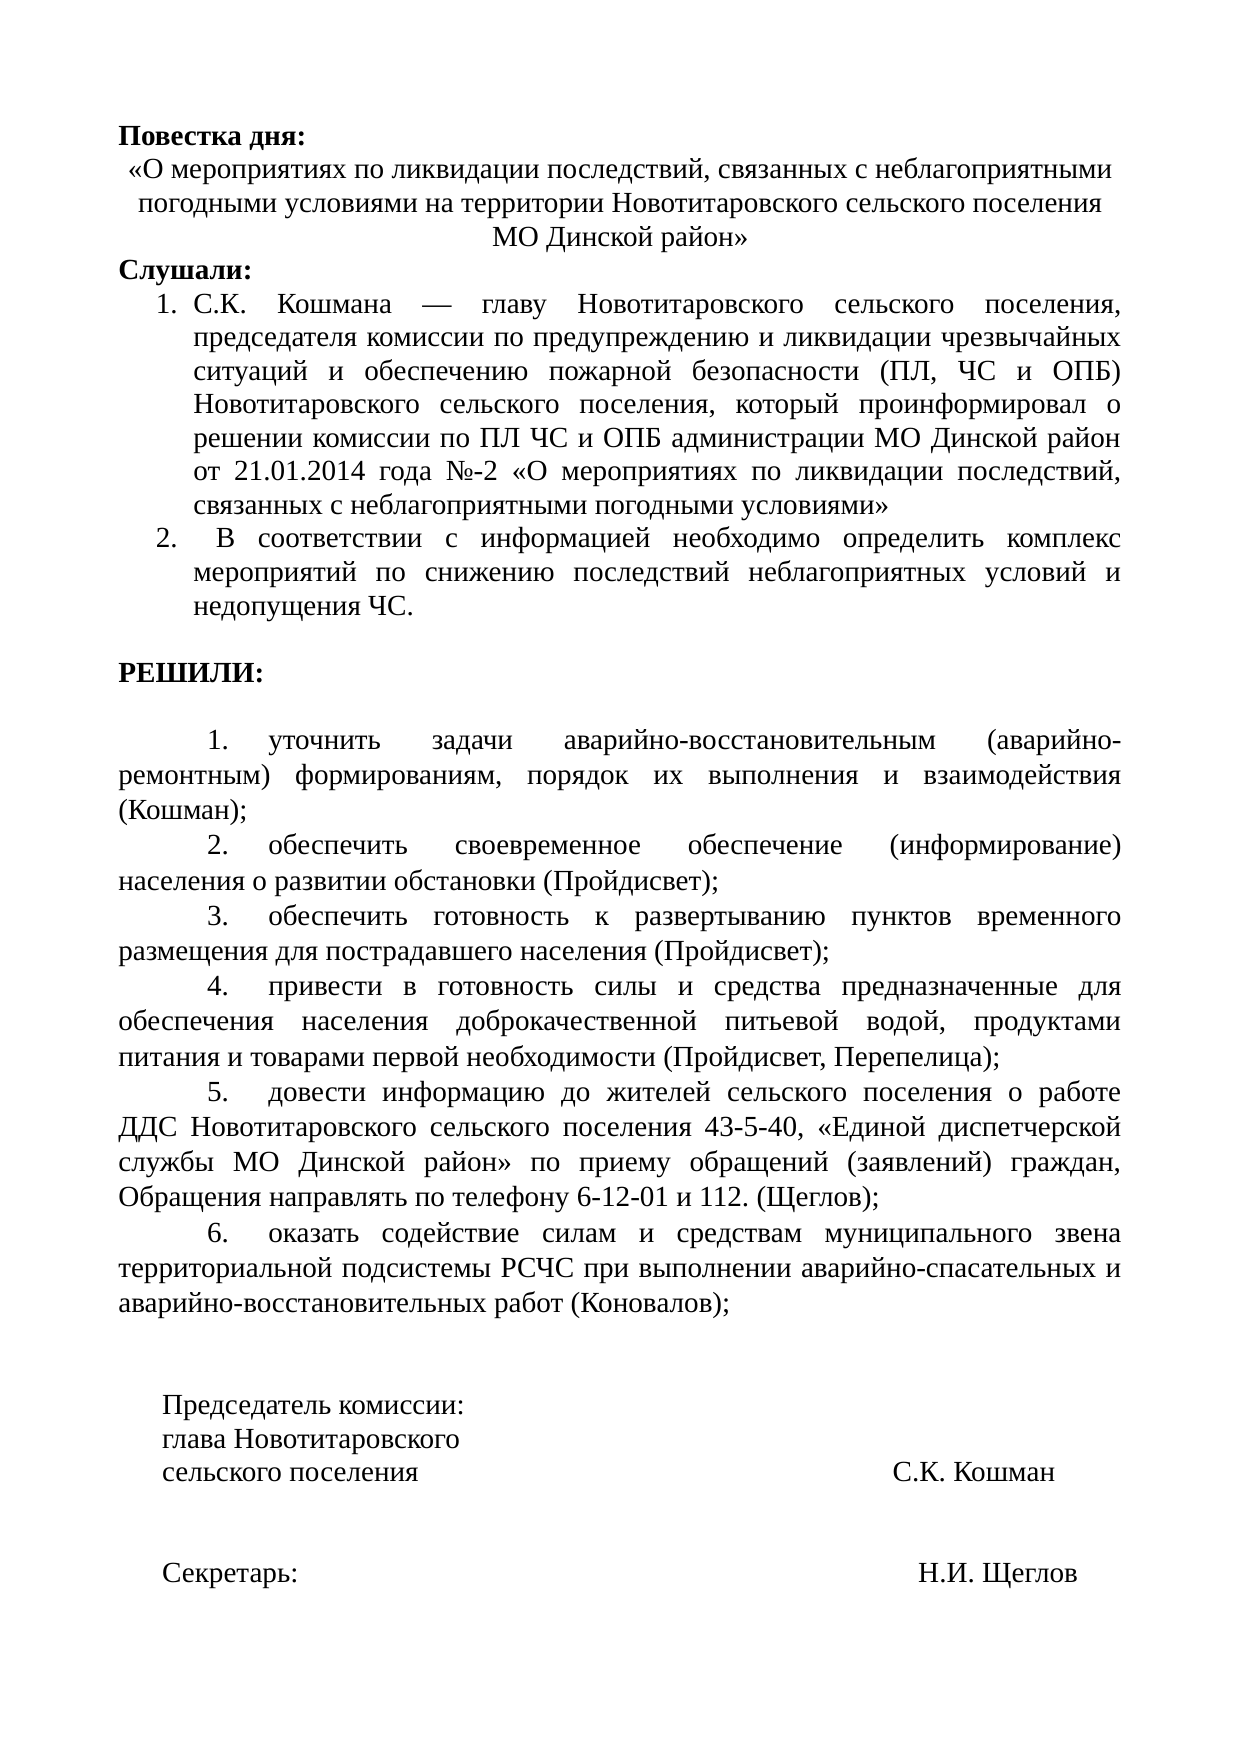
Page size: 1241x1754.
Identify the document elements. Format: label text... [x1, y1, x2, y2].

list С.К. Кошмана — главу Новотитаровского сельского поселения, председателя комиссии по предупреждению и ликвидации чрезвычайных ситуаций и обеспечению пожарной безопасности (ПЛ, ЧС и ОПБ) Новотитаровского сельского поселения, который проинформировал о решении комиссии по ПЛ ЧС и ОПБ администрации МО Динской район от 21.01.2014 года №-2 «О мероприятиях по ликвидации последствий, связанных с неблагоприятными погодными условиями» [156, 286, 1122, 521]
text Председатель комиссии: [118, 1387, 1122, 1421]
text «О мероприятиях по ликвидации последствий, связанных с неблагоприятными погодными условиями на территории Новотитаровского сельского поселения МО Динской район» [118, 152, 1122, 252]
text РЕШИЛИ: [118, 655, 1122, 688]
list В соответствии с информацией необходимо определить комплекс мероприятий по снижению последствий неблагоприятных условий и недопущения ЧС. [156, 521, 1122, 621]
text Повестка дня: [118, 118, 1122, 152]
text Секретарь: Н.И. Щеглов [118, 1555, 1122, 1589]
text Слушали: [118, 252, 1122, 286]
list обеспечить готовность к развертыванию пунктов временного размещения для пострадавшего населения (Пройдисвет); [118, 898, 1122, 967]
list оказать содействие силам и средствам муниципального звена территориальной подсистемы РСЧС при выполнении аварийно-спасательных и аварийно-восстановительных работ (Коновалов); [118, 1215, 1122, 1319]
text сельского поселения С.К. Кошман [118, 1454, 1122, 1488]
list довести информацию до жителей сельского поселения о работе ДДС Новотитаровского сельского поселения 43-5-40, «Единой диспетчерской службы МО Динской район» по приему обращений (заявлений) граждан, Обращения направлять по телефону 6-12-01 и 112. (Щеглов); [118, 1074, 1122, 1213]
text глава Новотитаровского [118, 1421, 1122, 1454]
list обеспечить своевременное обеспечение (информирование) населения о развитии обстановки (Пройдисвет); [118, 827, 1122, 896]
list уточнить задачи аварийно-восстановительным (аварийно-ремонтным) формированиям, порядок их выполнения и взаимодействия (Кошман); [118, 722, 1122, 826]
list привести в готовность силы и средства предназначенные для обеспечения населения доброкачественной питьевой водой, продуктами питания и товарами первой необходимости (Пройдисвет, Перепелица); [118, 968, 1122, 1072]
